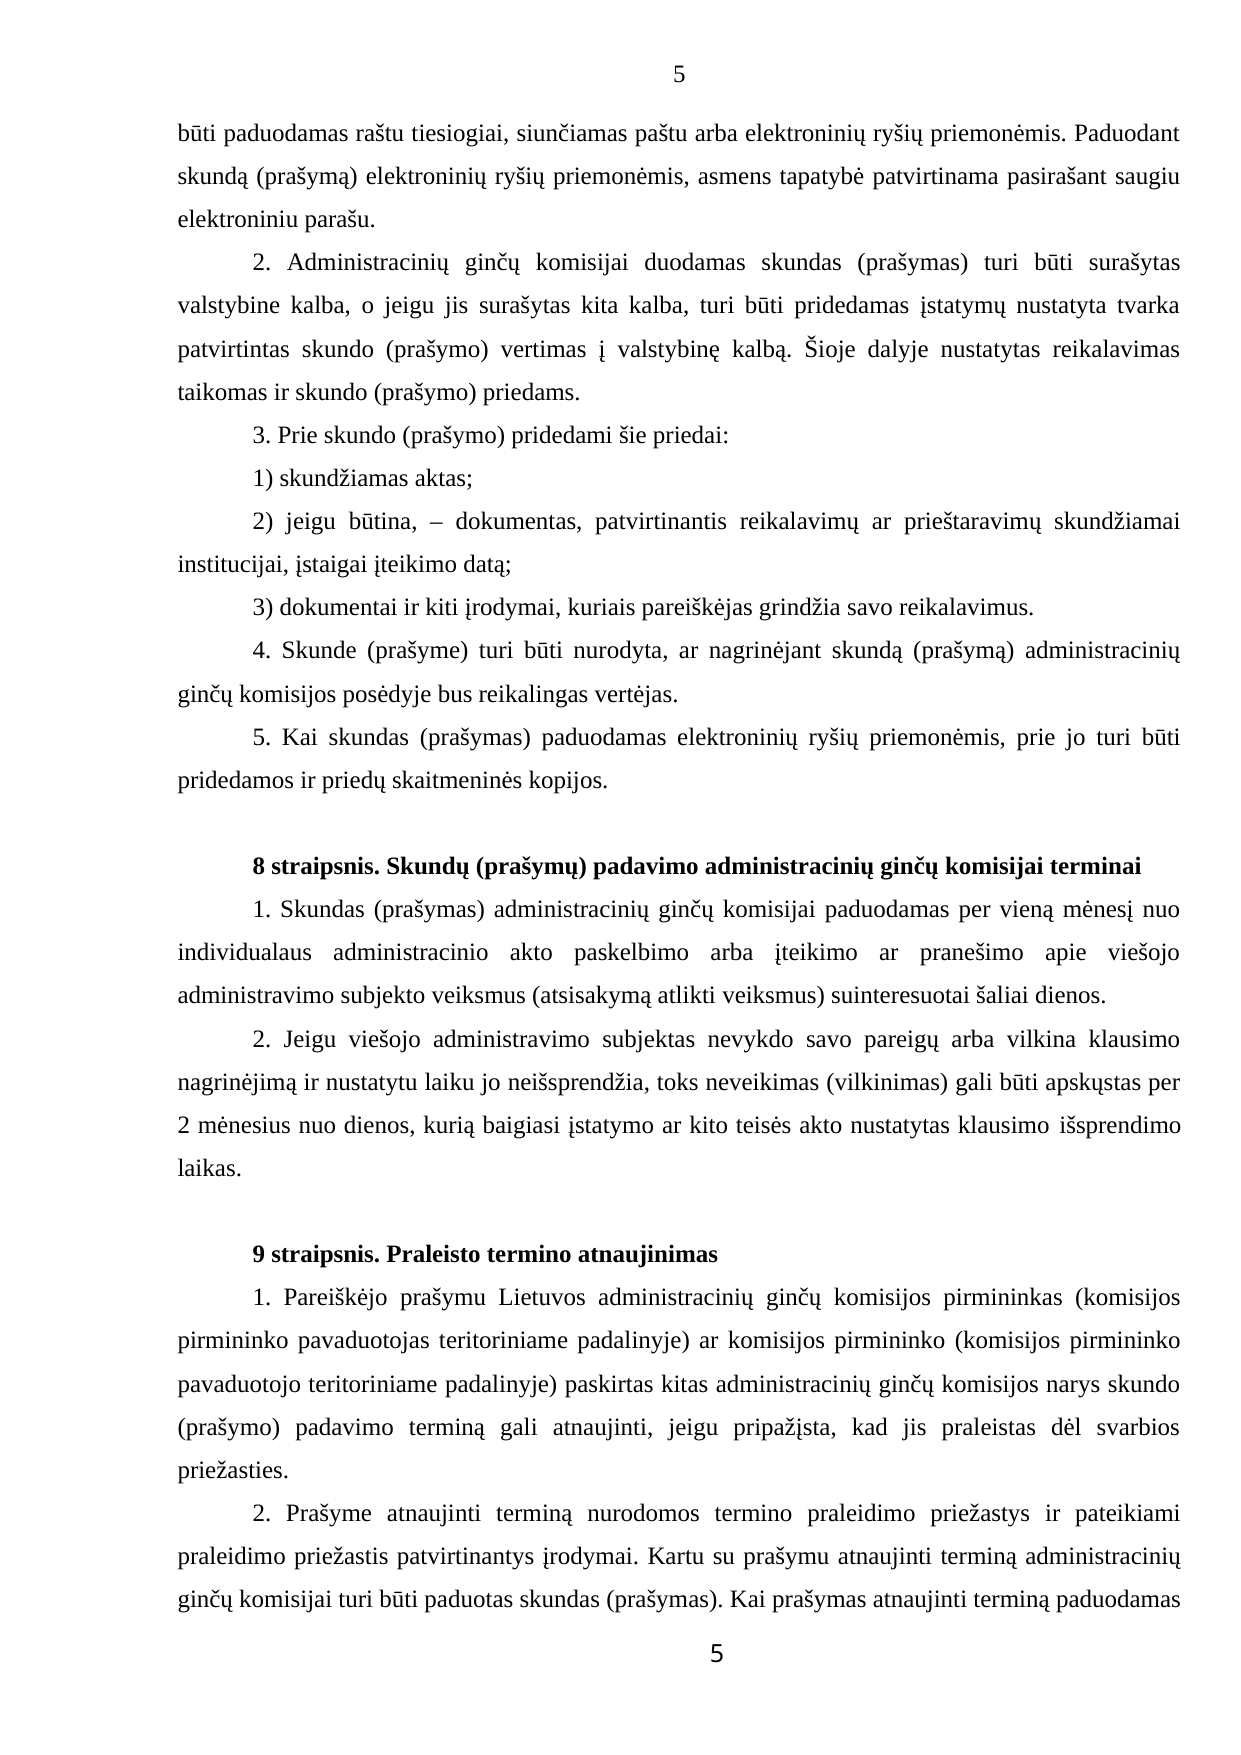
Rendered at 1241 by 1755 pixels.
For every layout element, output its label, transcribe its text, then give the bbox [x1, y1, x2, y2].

text 1. Pareiškėjo prašymu Lietuvos administracinių ginčų komisijos pirmininkas (komisijos pirmininko pavaduotojas teritoriniame padalinyje) ar komisijos pirmininko (komisijos pirmininko pavaduotojo teritoriniame padalinyje) paskirtas kitas administracinių ginčų komisijos narys skundo (prašymo) padavimo terminą gali atnaujinti, jeigu pripažįsta, kad jis praleistas dėl svarbios priežasties. [177, 1282, 1181, 1484]
text 2. Jeigu viešojo administravimo subjektas nevykdo savo pareigų arba vilkina klausimo nagrinėjimą ir nustatytu laiku jo neišsprendžia, toks neveikimas (vilkinimas) gali būti apskųstas per 2 mėnesius nuo dienos, kurią baigiasi įstatymo ar kito teisės akto nustatytas klausimo išsprendimo laikas. [177, 1024, 1181, 1182]
text 2. Prašyme atnaujinti terminą nurodomos termino praleidimo priežastys ir pateikiami praleidimo priežastis patvirtinantys įrodymai. Kartu su prašymu atnaujinti terminą administracinių ginčų komisijai turi būti paduotas skundas (prašymas). Kai prašymas atnaujinti terminą paduodamas [177, 1498, 1181, 1613]
text 5. Kai skundas (prašymas) paduodamas elektroninių ryšių priemonėmis, prie jo turi būti pridedamos ir priedų skaitmeninės kopijos. [177, 722, 1181, 794]
text būti paduodamas raštu tiesiogiai, siunčiamas paštu arba elektroninių ryšių priemonėmis. Paduodant skundą (prašymą) elektroninių ryšių priemonėmis, asmens tapatybė patvirtinama pasirašant saugiu elektroniniu parašu. [177, 118, 1181, 233]
text 8 straipsnis. Skundų (prašymų) padavimo administracinių ginčų komisijai terminai [177, 851, 1181, 880]
text 1. Skundas (prašymas) administracinių ginčų komisijai paduodamas per vieną mėnesį nuo individualaus administracinio akto paskelbimo arba įteikimo ar pranešimo apie viešojo administravimo subjekto veiksmus (atsisakymą atlikti veiksmus) suinteresuotai šaliai dienos. [177, 894, 1181, 1009]
text 3) dokumentai ir kiti įrodymai, kuriais pareiškėjas grindžia savo reikalavimus. [177, 592, 1181, 621]
text 4. Skunde (prašyme) turi būti nurodyta, ar nagrinėjant skundą (prašymą) administracinių ginčų komisijos posėdyje bus reikalingas vertėjas. [177, 636, 1181, 707]
text 3. Prie skundo (prašymo) pridedami šie priedai: [177, 420, 1181, 449]
text 2) jeigu būtina, – dokumentas, patvirtinantis reikalavimų ar prieštaravimų skundžiamai institucijai, įstaigai įteikimo datą; [177, 506, 1181, 578]
text 1) skundžiamas aktas; [177, 463, 1181, 492]
text 2. Administracinių ginčų komisijai duodamas skundas (prašymas) turi būti surašytas valstybine kalba, o jeigu jis surašytas kita kalba, turi būti pridedamas įstatymų nustatyta tvarka patvirtintas skundo (prašymo) vertimas į valstybinę kalbą. Šioje dalyje nustatytas reikalavimas taikomas ir skundo (prašymo) priedams. [177, 247, 1181, 406]
text 9 straipsnis. Praleisto termino atnaujinimas [177, 1239, 1181, 1268]
